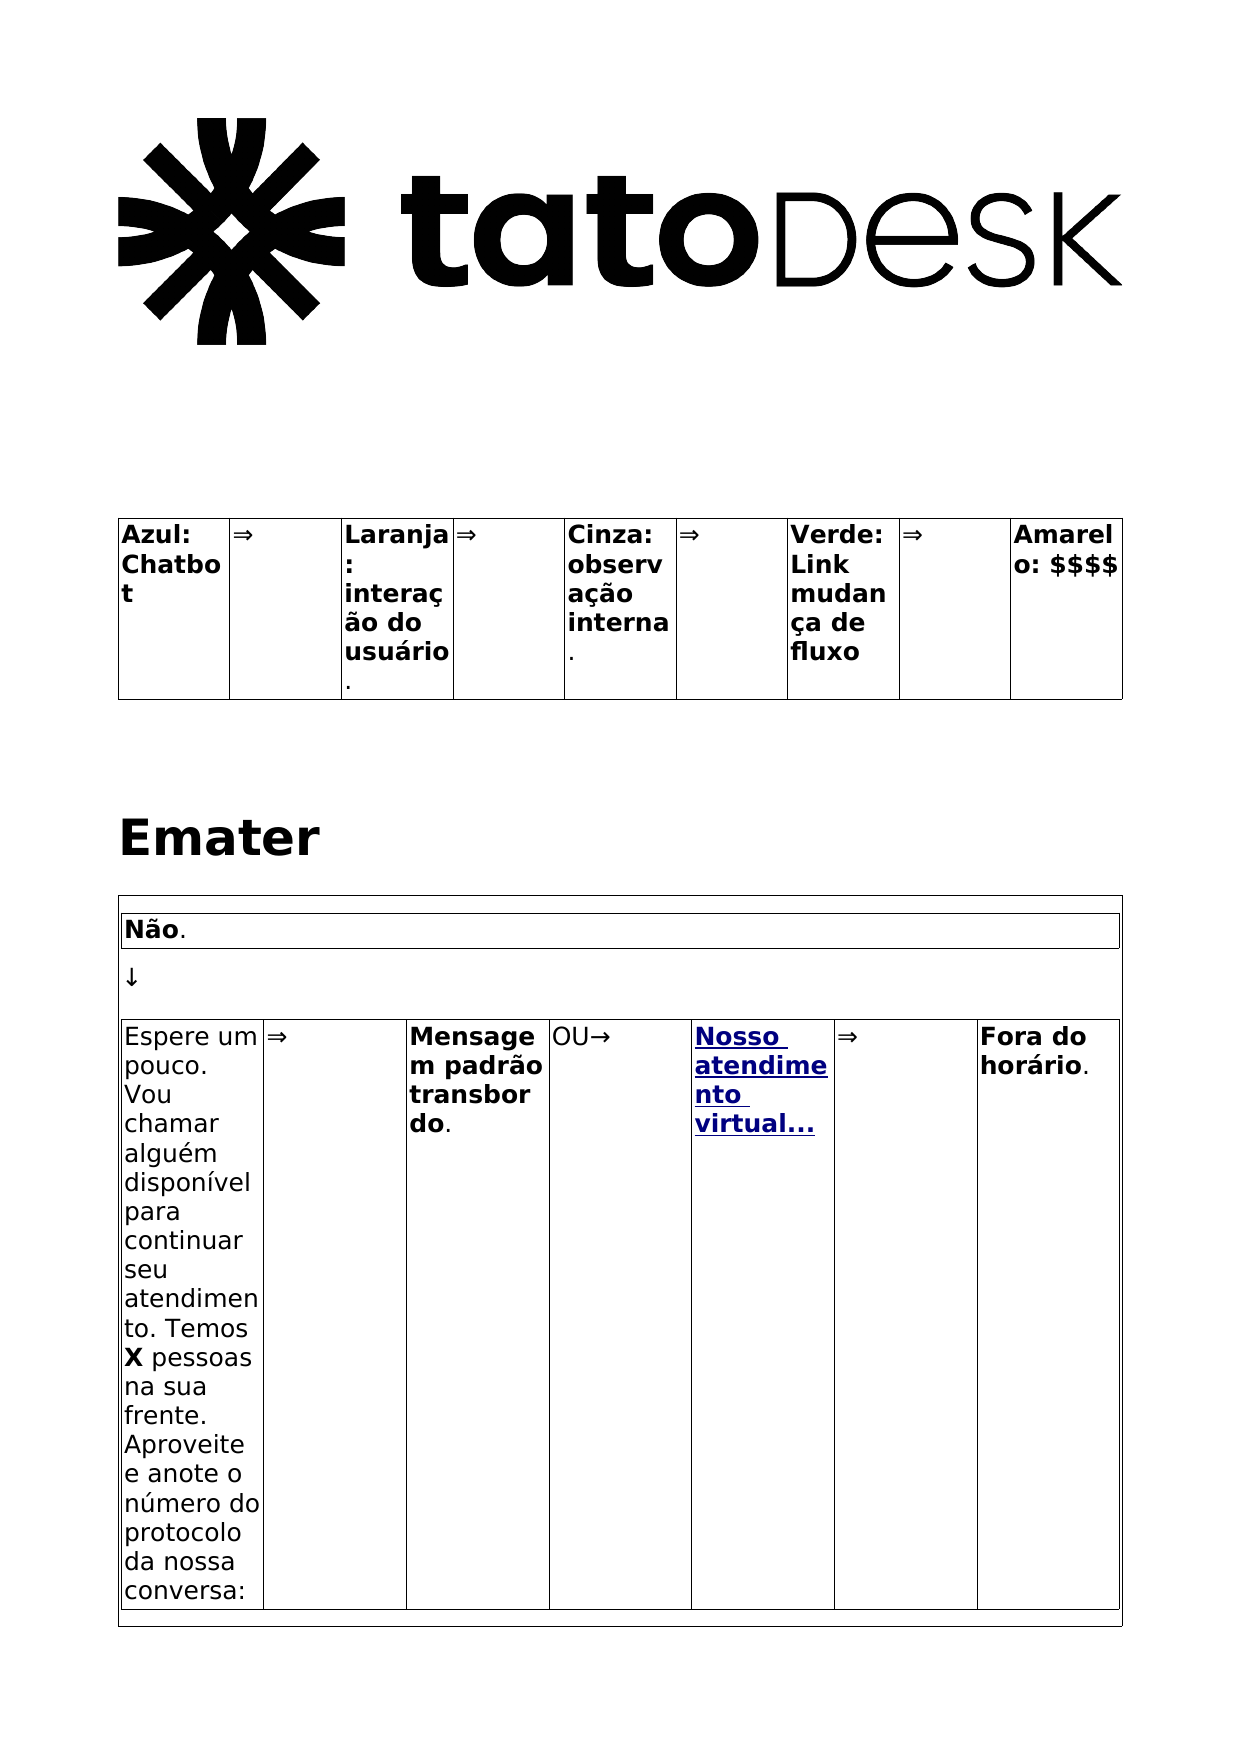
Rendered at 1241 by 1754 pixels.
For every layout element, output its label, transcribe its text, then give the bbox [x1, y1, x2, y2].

table_header ⇒ [264, 1020, 406, 1608]
table_header ↓ [119, 896, 1122, 1626]
table_header Nosso atendimento virtual... [692, 1020, 834, 1608]
table_header Fora do horário. [978, 1020, 1119, 1608]
table_header ⇒ [230, 519, 341, 699]
table_header ⇒ [454, 519, 564, 699]
table_header Não. [122, 914, 1119, 948]
table_header Verde: Link mudança de fluxo [788, 519, 899, 699]
table_header Laranja: interação do usuário. [342, 519, 453, 699]
table_header Mensagem padrão transbordo. [407, 1020, 549, 1608]
subtitle Emater [118, 809, 1122, 868]
table_header Espere um pouco. Vou chamar alguém disponível para continuar seu atendimento. Temos X pessoas na sua frente. Aproveite e anote o número do protocolo da nossa conversa: [122, 1020, 263, 1608]
table_header OU→ [550, 1020, 691, 1608]
table_header ⇒ [677, 519, 787, 699]
picture [118, 118, 1123, 345]
table_header Cinza: observação interna. [565, 519, 676, 699]
table_header Azul: Chatbot [119, 519, 229, 699]
table_header ⇒ [835, 1020, 977, 1608]
table_header ⇒ [900, 519, 1010, 699]
table_header Amarelo: $$$$ [1011, 519, 1122, 699]
